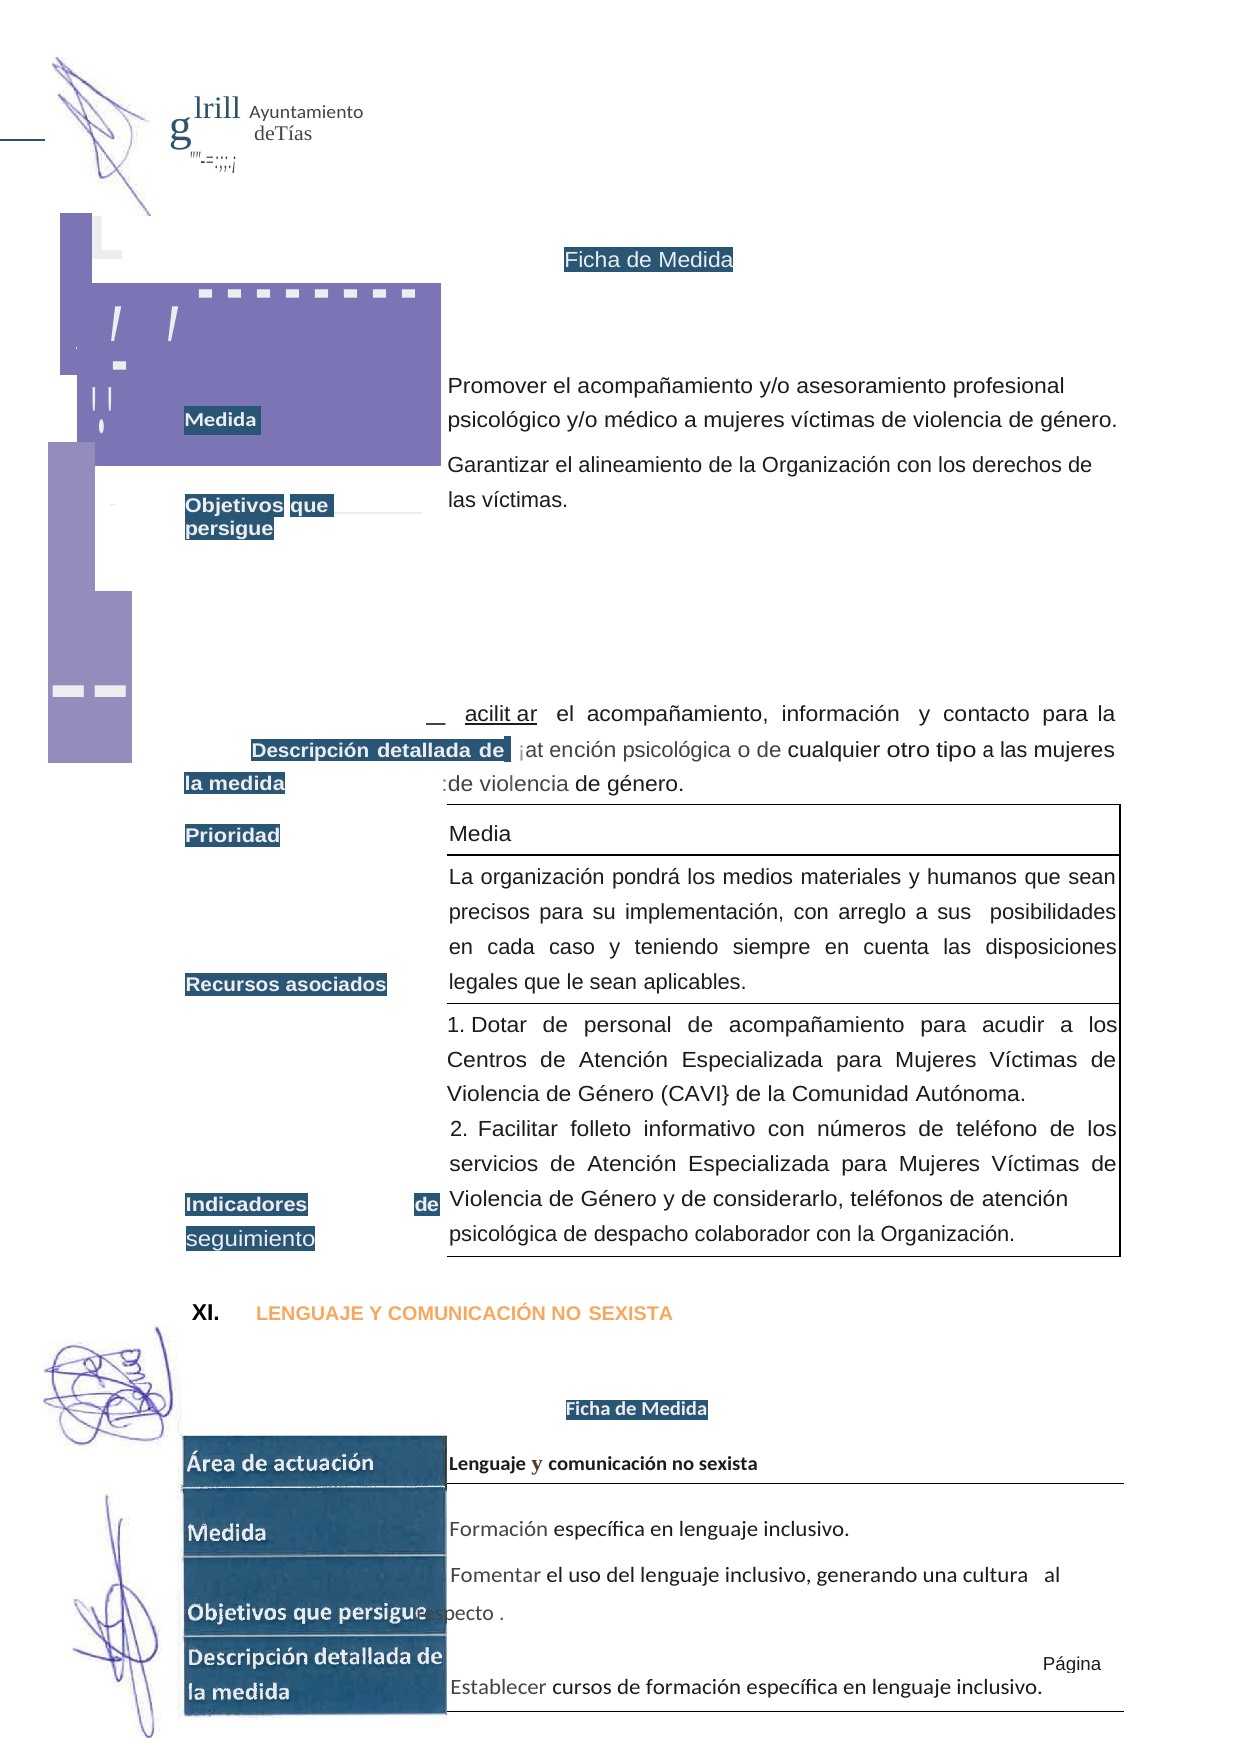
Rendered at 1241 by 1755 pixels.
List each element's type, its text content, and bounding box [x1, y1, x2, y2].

text seguimiento [186, 1226, 439, 1251]
text la medida Prioridad [184, 772, 287, 847]
list [446, 1257, 1121, 1262]
table_cell La organización pondrá los medios materiales y humanos que sean precisos para su implementación, con arreglo a sus posibilidades en cada caso y teniendo siempre en cuenta las disposiciones legales que le sean aplicables. [447, 856, 1119, 1003]
text 1t1\ Área de actuación [92, 229, 371, 283]
text Garantizar el alineamiento de la Organización con los derechos de las víctimas. [447, 452, 1119, 512]
text Recursos asociados [185, 973, 439, 996]
text Descripción detallada de· ¡at ención psicológica o de cualquier otro tipo a las mujeres víctimas [185, 736, 1115, 762]
text Promover el acompañamiento y/o asesoramiento profesional psicológico y/o médico a mujeres víctimas de violencia de género. [447, 372, 1122, 432]
text acilit ar el acompañamiento, información y contacto para la [185, 702, 1115, 727]
text [185, 727, 1115, 736]
text Objetivos que persigue [184, 494, 423, 540]
text Ficha de Medida [564, 247, 1147, 272]
text :de violencia de género. [441, 772, 1147, 796]
text -- [47, 464, 171, 761]
text · [429, 1191, 437, 1202]
table_header Media [447, 805, 1119, 854]
list LENGUAJE Y COMUNICACIÓN NO SEXISTA [192, 1298, 1147, 1325]
text Indicadores de [185, 1193, 429, 1216]
text - [109, 493, 117, 515]
text · [429, 1210, 437, 1216]
table_cell Dotar de personal de acompañamiento para acudir a los Centros de Atención Especializada para Mujeres Víctimas de Violencia de Género (CAVI} de la Comunidad Autónoma. Facilitar folleto informativo con números de teléfono de los servicios de Atención Especializada para Mujeres Víctimas de Violencia de Género y de considerarlo, teléfonos de atención psicológica de despacho colaborador con la Organización. [447, 1004, 1119, 1256]
